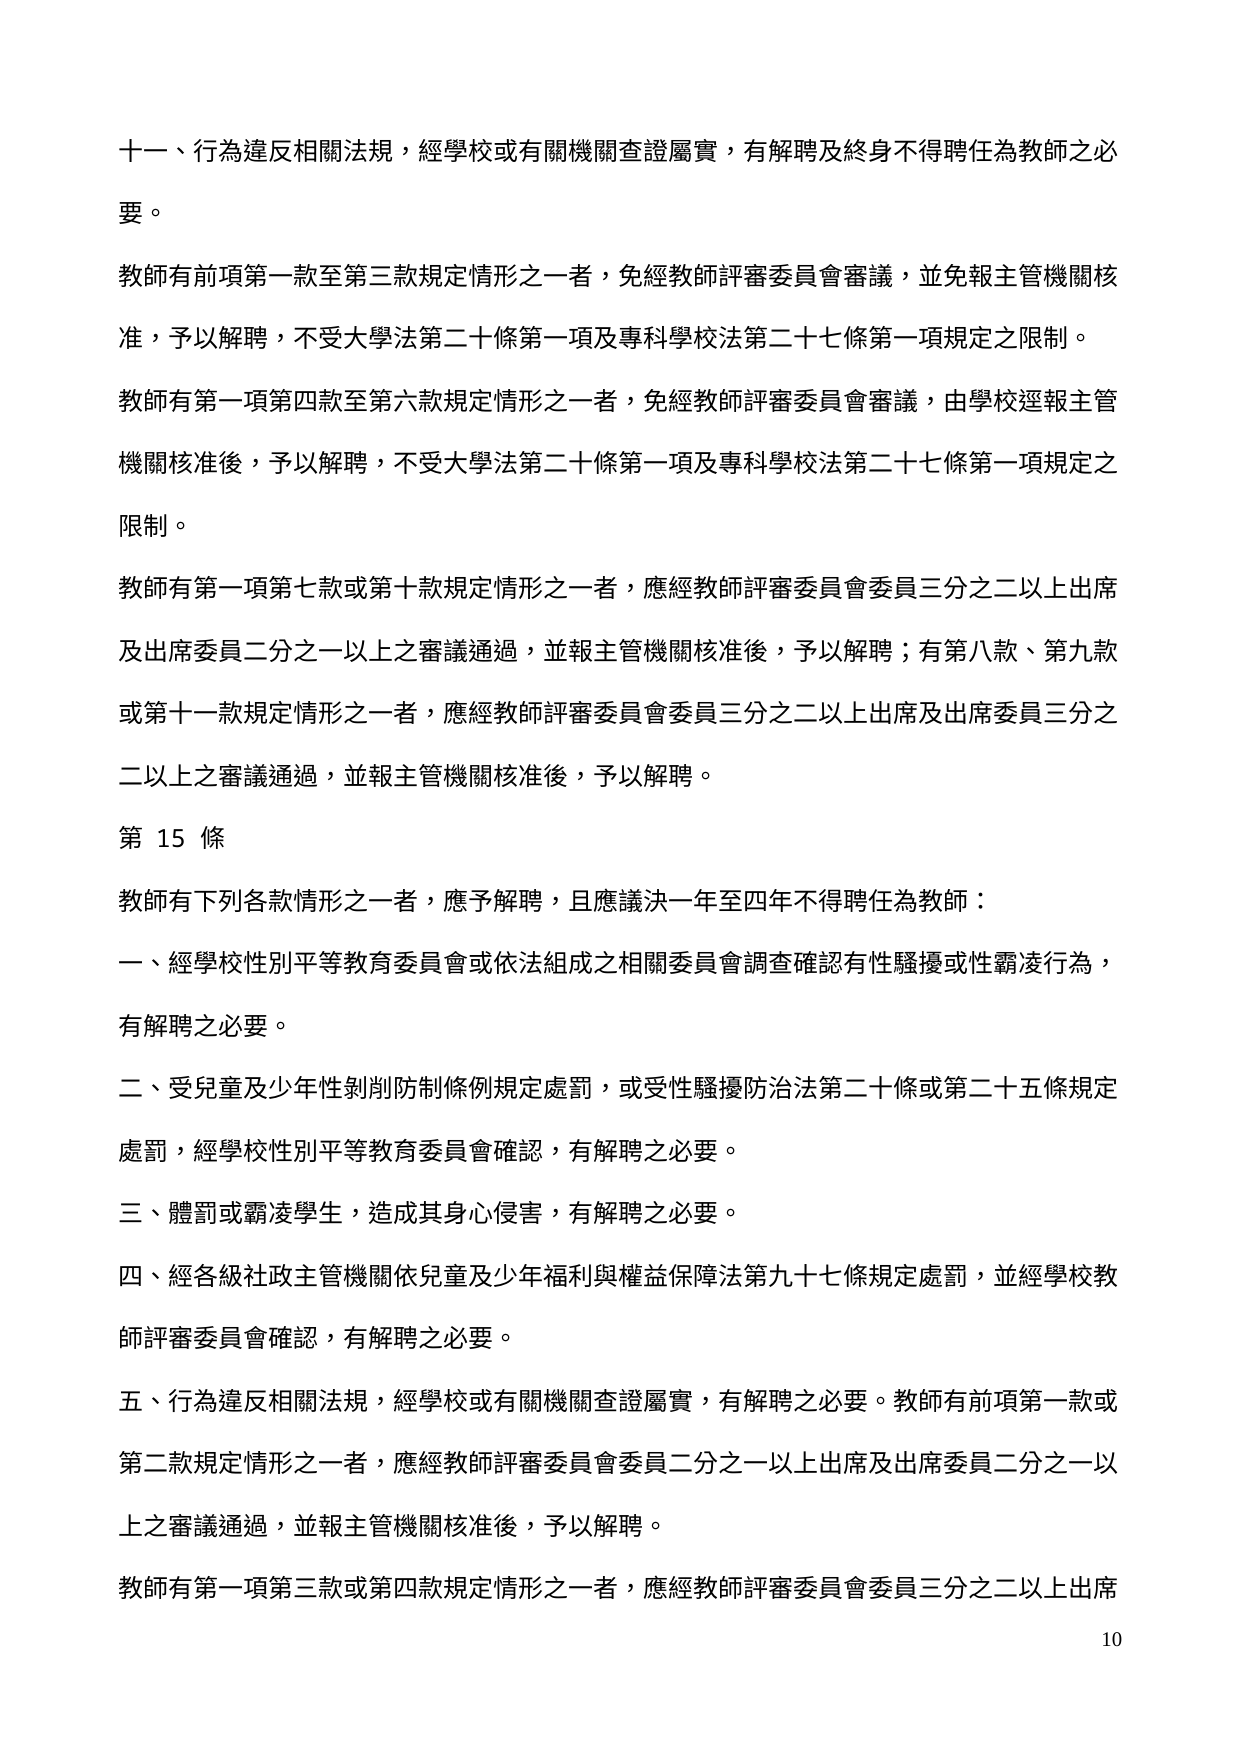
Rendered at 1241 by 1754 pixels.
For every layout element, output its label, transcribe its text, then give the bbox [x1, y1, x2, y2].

text 十一、行為違反相關法規，經學校或有關機關查證屬實，有解聘及終身不得聘任為教師之必要。 教師有前項第一款至第三款規定情形之一者，免經教師評審委員會審議，並免報主管機關核准，予以解聘，不受大學法第二十條第一項及專科學校法第二十七條第一項規定之限制。 教師有第一項第四款至第六款規定情形之一者，免經教師評審委員會審議，由學校逕報主管機關核准後，予以解聘，不受大學法第二十條第一項及專科學校法第二十七條第一項規定之限制。 教師有第一項第七款或第十款規定情形之一者，應經教師評審委員會委員三分之二以上出席及出席委員二分之一以上之審議通過，並報主管機關核准後，予以解聘；有第八款、第九款或第十一款規定情形之一者，應經教師評審委員會委員三分之二以上出席及出席委員三分之二以上之審議通過，並報主管機關核准後，予以解聘。 [118, 108, 1122, 795]
text 第 15 條 [118, 795, 1122, 858]
text 教師有下列各款情形之一者，應予解聘，且應議決一年至四年不得聘任為教師： 一、經學校性別平等教育委員會或依法組成之相關委員會調查確認有性騷擾或性霸凌行為，有解聘之必要。 二、受兒童及少年性剝削防制條例規定處罰，或受性騷擾防治法第二十條或第二十五條規定處罰，經學校性別平等教育委員會確認，有解聘之必要。 三、體罰或霸凌學生，造成其身心侵害，有解聘之必要。 四、經各級社政主管機關依兒童及少年福利與權益保障法第九十七條規定處罰，並經學校教師評審委員會確認，有解聘之必要。 五、行為違反相關法規，經學校或有關機關查證屬實，有解聘之必要。教師有前項第一款或第二款規定情形之一者，應經教師評審委員會委員二分之一以上出席及出席委員二分之一以上之審議通過，並報主管機關核准後，予以解聘。 教師有第一項第三款或第四款規定情形之一者，應經教師評審委員會委員三分之二以上出席 [118, 858, 1122, 1608]
